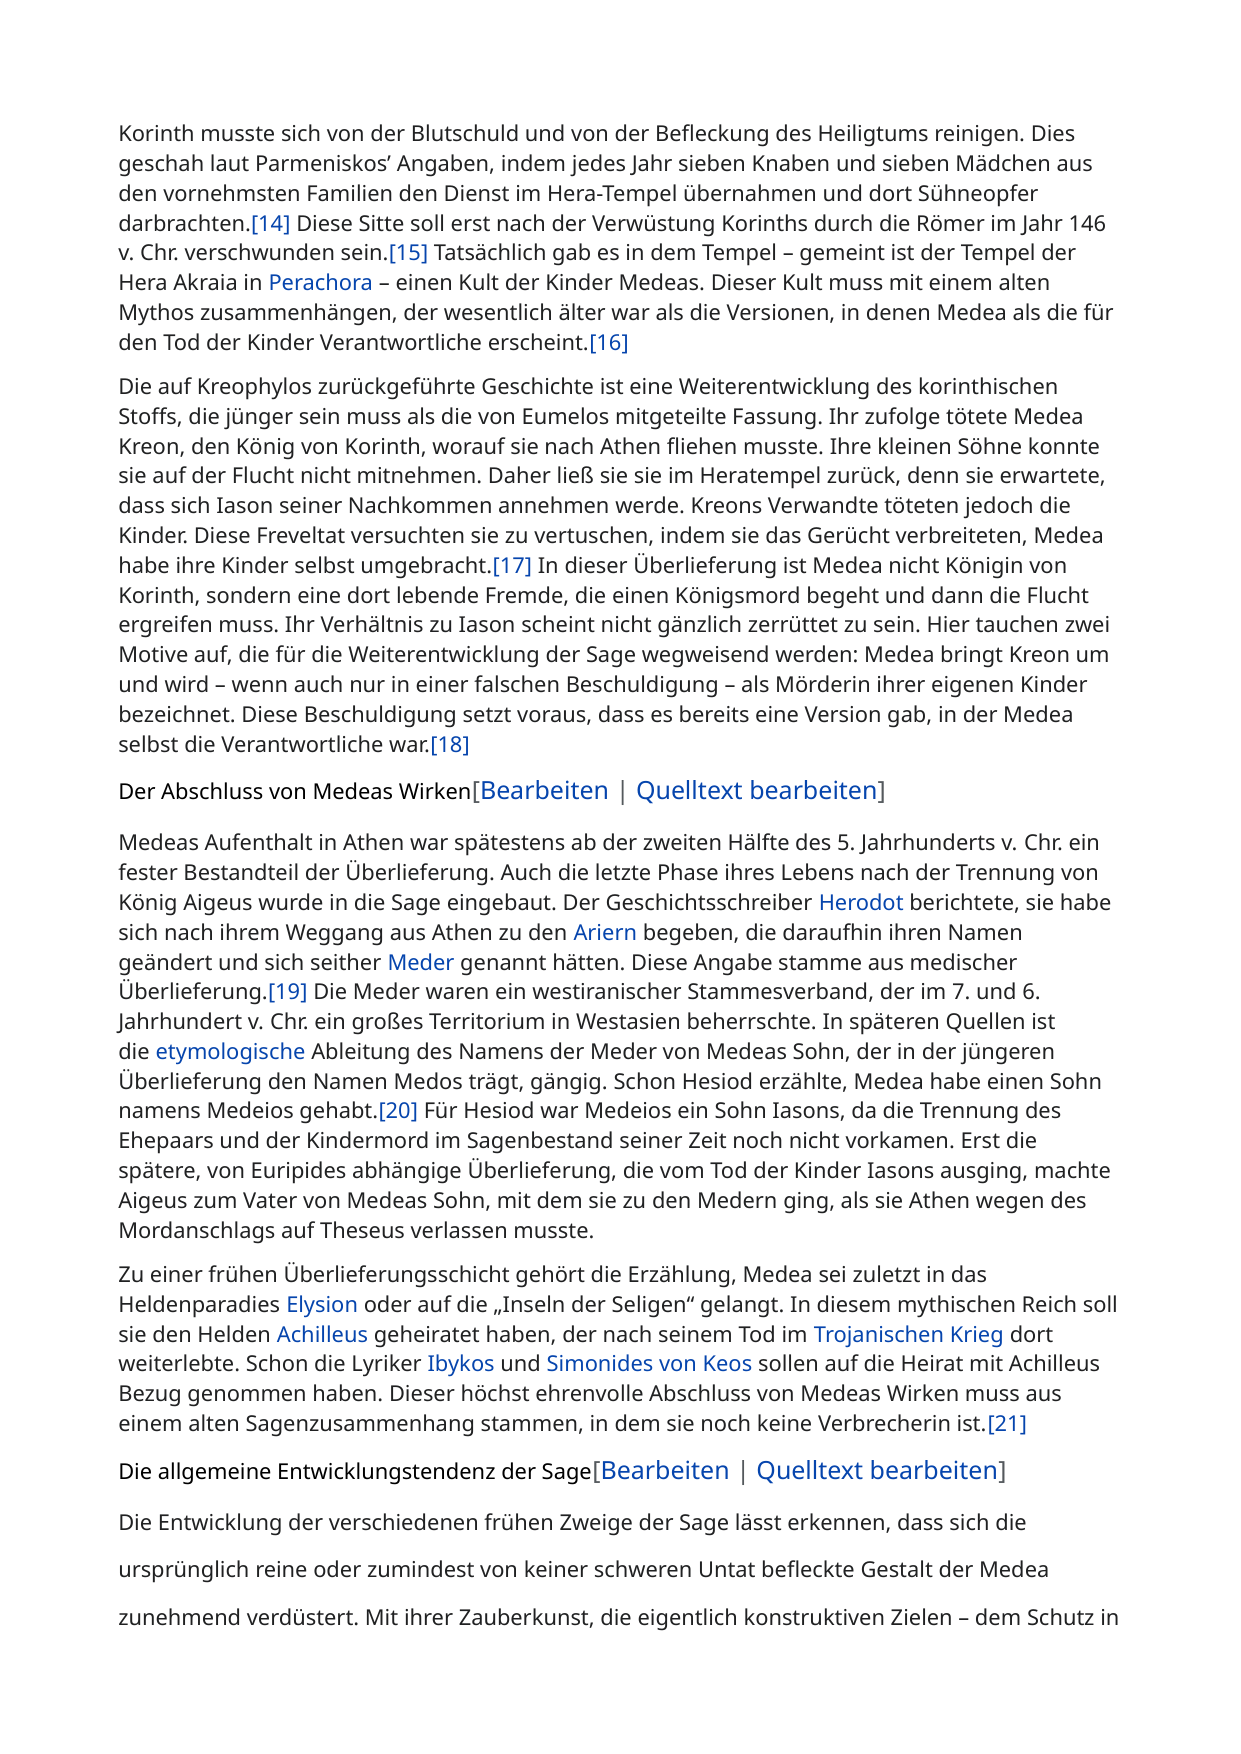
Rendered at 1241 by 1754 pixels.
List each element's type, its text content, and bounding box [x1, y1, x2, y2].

subtitle Die allgemeine Entwicklungstendenz der Sage[Bearbeiten | Quelltext bearbeiten] [118, 1452, 1122, 1486]
text Korinth musste sich von der Blutschuld und von der Befleckung des Heiligtums reinigen. Dies geschah laut Parmeniskos’ Angaben, indem jedes Jahr sieben Knaben und sieben Mädchen aus den vornehmsten Familien den Dienst im Hera-Tempel übernahmen und dort Sühneopfer darbrachten.[14] Diese Sitte soll erst nach der Verwüstung Korinths durch die Römer im Jahr 146 v. Chr. verschwunden sein.[15] Tatsächlich gab es in dem Tempel – gemeint ist der Tempel der Hera Akraia in Perachora – einen Kult der Kinder Medeas. Dieser Kult muss mit einem alten Mythos zusammenhängen, der wesentlich älter war als die Versionen, in denen Medea als die für den Tod der Kinder Verantwortliche erscheint.[16] [118, 118, 1122, 356]
text Medeas Aufenthalt in Athen war spätestens ab der zweiten Hälfte des 5. Jahrhunderts v. Chr. ein fester Bestandteil der Überlieferung. Auch die letzte Phase ihres Lebens nach der Trennung von König Aigeus wurde in die Sage eingebaut. Der Geschichtsschreiber Herodot berichtete, sie habe sich nach ihrem Weggang aus Athen zu den Ariern begeben, die daraufhin ihren Namen geändert und sich seither Meder genannt hätten. Diese Angabe stamme aus medischer Überlieferung.[19] Die Meder waren ein westiranischer Stammesverband, der im 7. und 6. Jahrhundert v. Chr. ein großes Territorium in Westasien beherrschte. In späteren Quellen ist die etymologische Ableitung des Namens der Meder von Medeas Sohn, der in der jüngeren Überlieferung den Namen Medos trägt, gängig. Schon Hesiod erzählte, Medea habe einen Sohn namens Medeios gehabt.[20] Für Hesiod war Medeios ein Sohn Iasons, da die Trennung des Ehepaars und der Kindermord im Sagenbestand seiner Zeit noch nicht vorkamen. Erst die spätere, von Euripides abhängige Überlieferung, die vom Tod der Kinder Iasons ausging, machte Aigeus zum Vater von Medeas Sohn, mit dem sie zu den Medern ging, als sie Athen wegen des Mordanschlags auf Theseus verlassen musste. [118, 827, 1122, 1244]
text Die Entwicklung der verschiedenen frühen Zweige der Sage lässt erkennen, dass sich die ursprünglich reine oder zumindest von keiner schweren Untat befleckte Gestalt der Medea zunehmend verdüstert. Mit ihrer Zauberkunst, die eigentlich konstruktiven Zielen – dem Schutz in [118, 1507, 1122, 1632]
text Zu einer frühen Überlieferungsschicht gehört die Erzählung, Medea sei zuletzt in das Heldenparadies Elysion oder auf die „Inseln der Seligen“ gelangt. In diesem mythischen Reich soll sie den Helden Achilleus geheiratet haben, der nach seinem Tod im Trojanischen Krieg dort weiterlebte. Schon die Lyriker Ibykos und Simonides von Keos sollen auf die Heirat mit Achilleus Bezug genommen haben. Dieser höchst ehrenvolle Abschluss von Medeas Wirken muss aus einem alten Sagenzusammenhang stammen, in dem sie noch keine Verbrecherin ist.[21] [118, 1259, 1122, 1438]
subtitle Der Abschluss von Medeas Wirken[Bearbeiten | Quelltext bearbeiten] [118, 773, 1122, 807]
text Die auf Kreophylos zurückgeführte Geschichte ist eine Weiterentwicklung des korinthischen Stoffs, die jünger sein muss als die von Eumelos mitgeteilte Fassung. Ihr zufolge tötete Medea Kreon, den König von Korinth, worauf sie nach Athen fliehen musste. Ihre kleinen Söhne konnte sie auf der Flucht nicht mitnehmen. Daher ließ sie sie im Heratempel zurück, denn sie erwartete, dass sich Iason seiner Nachkommen annehmen werde. Kreons Verwandte töteten jedoch die Kinder. Diese Freveltat versuchten sie zu vertuschen, indem sie das Gerücht verbreiteten, Medea habe ihre Kinder selbst umgebracht.[17] In dieser Überlieferung ist Medea nicht Königin von Korinth, sondern eine dort lebende Fremde, die einen Königsmord begeht und dann die Flucht ergreifen muss. Ihr Verhältnis zu Iason scheint nicht gänzlich zerrüttet zu sein. Hier tauchen zwei Motive auf, die für die Weiterentwicklung der Sage wegweisend werden: Medea bringt Kreon um und wird – wenn auch nur in einer falschen Beschuldigung – als Mörderin ihrer eigenen Kinder bezeichnet. Diese Beschuldigung setzt voraus, dass es bereits eine Version gab, in der Medea selbst die Verantwortliche war.[18] [118, 371, 1122, 758]
